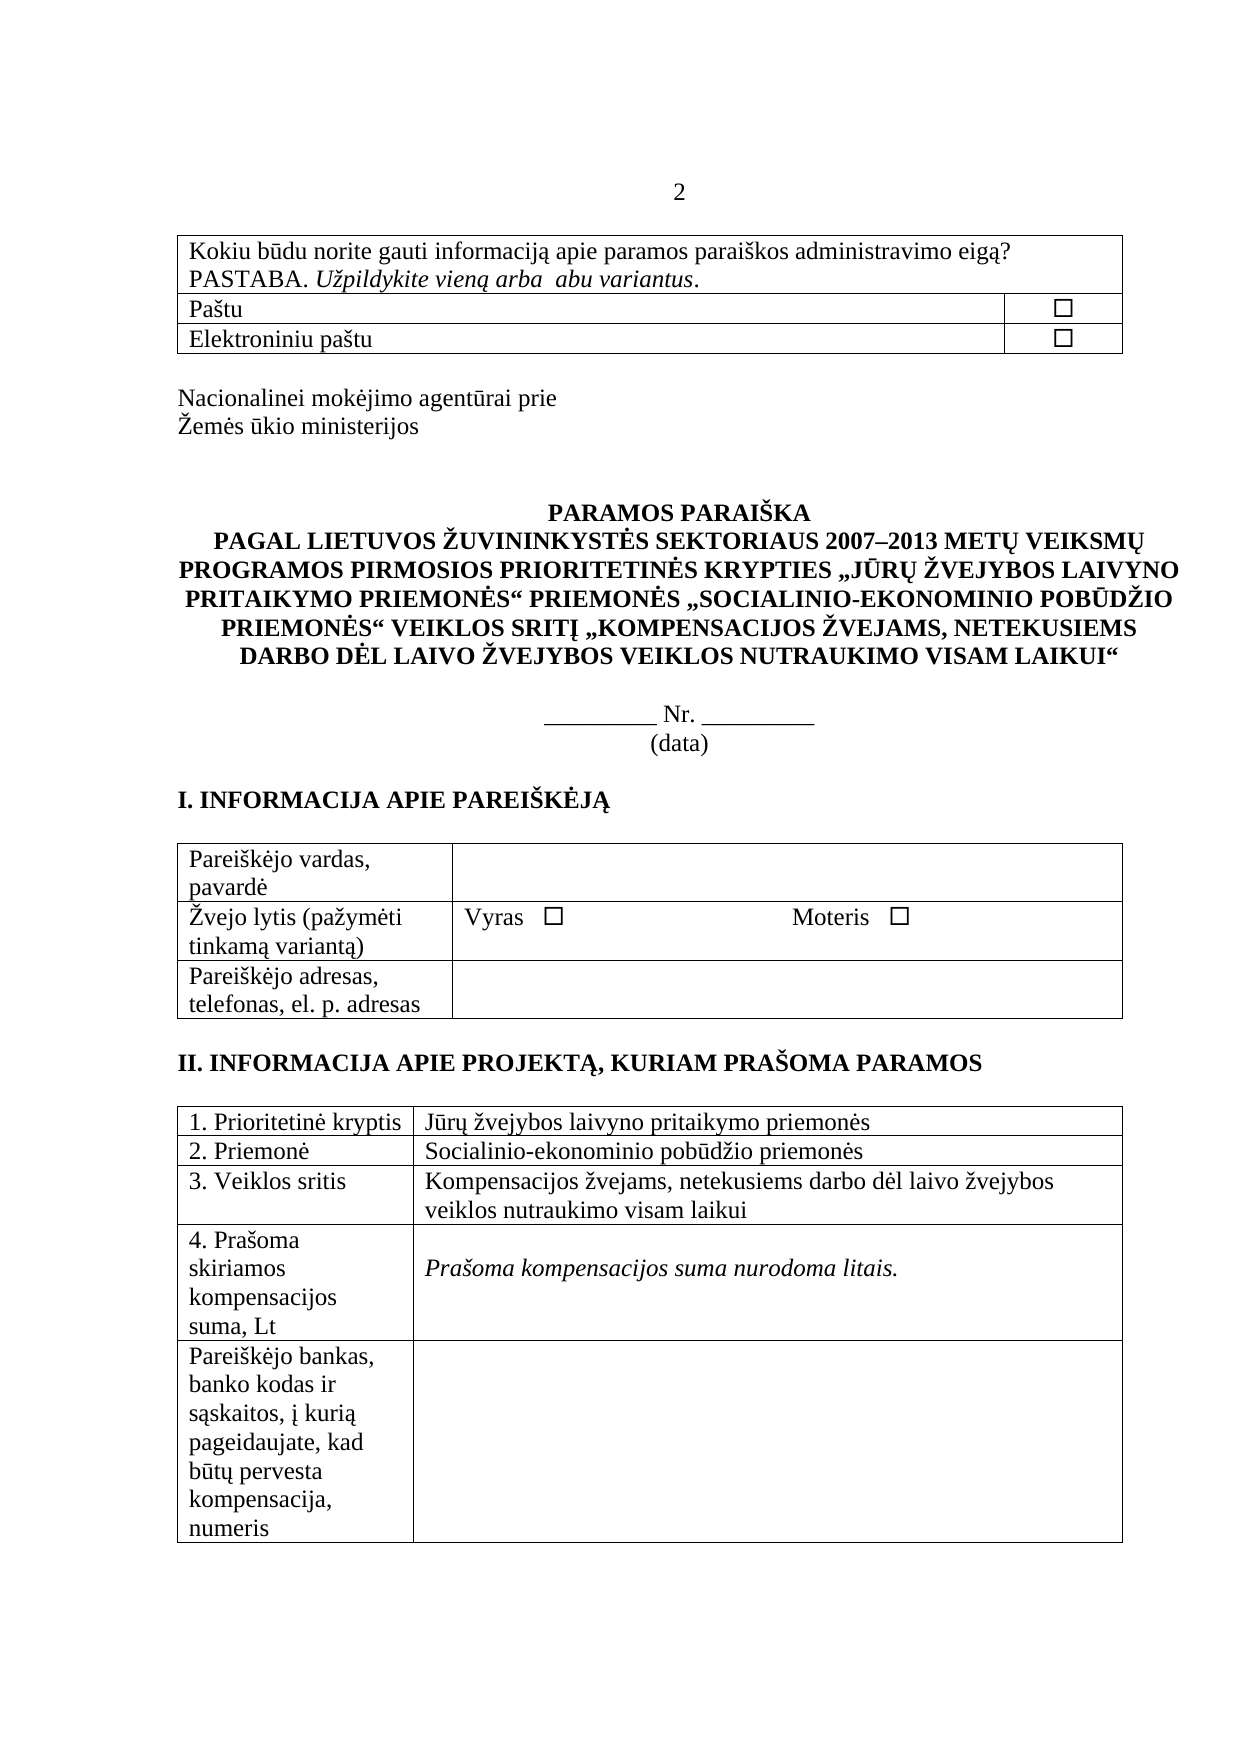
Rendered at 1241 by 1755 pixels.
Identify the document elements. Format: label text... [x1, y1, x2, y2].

text PARAMOS PARAIŠKA [177, 498, 1181, 526]
text Nacionalinei mokėjimo agentūrai prie [177, 383, 1181, 411]
table_cell Pareiškėjo adresas, telefonas, el. p. adresas [178, 961, 452, 1018]
table_cell Kokiu būdu norite gauti informaciją apie paramos paraiškos administravimo eigą? PASTABA. Užpildykite vieną arba abu variantus. [178, 236, 1122, 293]
table_header [453, 844, 1122, 901]
table_cell [453, 961, 1122, 1018]
table_cell 2. Priemonė [178, 1136, 413, 1165]
table_header Jūrų žvejybos laivyno pritaikymo priemonės [414, 1107, 1122, 1135]
table_cell [] [1005, 324, 1122, 353]
text PAGAL LIETUVOS ŽUVININKYSTĖS SEKTORIAUS 2007–2013 METŲ VEIKSMŲ PROGRAMOS pirmosios prioritetinės krypties „Jūrų žvejybos laivyno pritaikymo priemonės“ priemonės „socialinio-ekonominio pobūdžio priemonės“ veiklos sritį „Kompensacijos žvejams, netekusiems darbo dėl laivo žvejybos veiklos nutraukimo visam laikui“ [177, 526, 1181, 670]
text (data) [177, 728, 1181, 756]
text II. INFORMACIJA APIE PROJEKTĄ, KURIAM PRAŠOMA PARAMOS [177, 1048, 1181, 1077]
table_cell Pareiškėjo bankas, banko kodas ir sąskaitos, į kurią pageidaujate, kad būtų pervesta kompensacija, numeris [178, 1341, 413, 1542]
table_header 1. Prioritetinė kryptis [178, 1107, 413, 1135]
table_header Pareiškėjo vardas, pavardė [178, 844, 452, 901]
text I. INFORMACIJA APIE PAREIŠKĖJĄ [177, 785, 1181, 814]
table_cell Prašoma kompensacijos suma nurodoma litais. [414, 1225, 1122, 1340]
table_cell Žvejo lytis (pažymėti tinkamą variantą) [178, 902, 452, 960]
table_cell Vyras [] [453, 902, 751, 960]
table_cell [] [1005, 294, 1122, 323]
table_cell Kompensacijos žvejams, netekusiems darbo dėl laivo žvejybos veiklos nutraukimo visam laikui [414, 1166, 1122, 1224]
table_cell [414, 1341, 1122, 1542]
table_cell Paštu [178, 294, 1004, 323]
text _________ Nr. _________ [177, 699, 1181, 728]
table_cell 3. Veiklos sritis [178, 1166, 413, 1224]
table_cell Moteris [] [751, 902, 1122, 960]
table_cell Elektroniniu paštu [178, 324, 1004, 353]
table_cell 4. Prašoma skiriamos kompensacijos suma, Lt [178, 1225, 413, 1340]
text Žemės ūkio ministerijos [177, 411, 1181, 440]
table_cell Socialinio-ekonominio pobūdžio priemonės [414, 1136, 1122, 1165]
